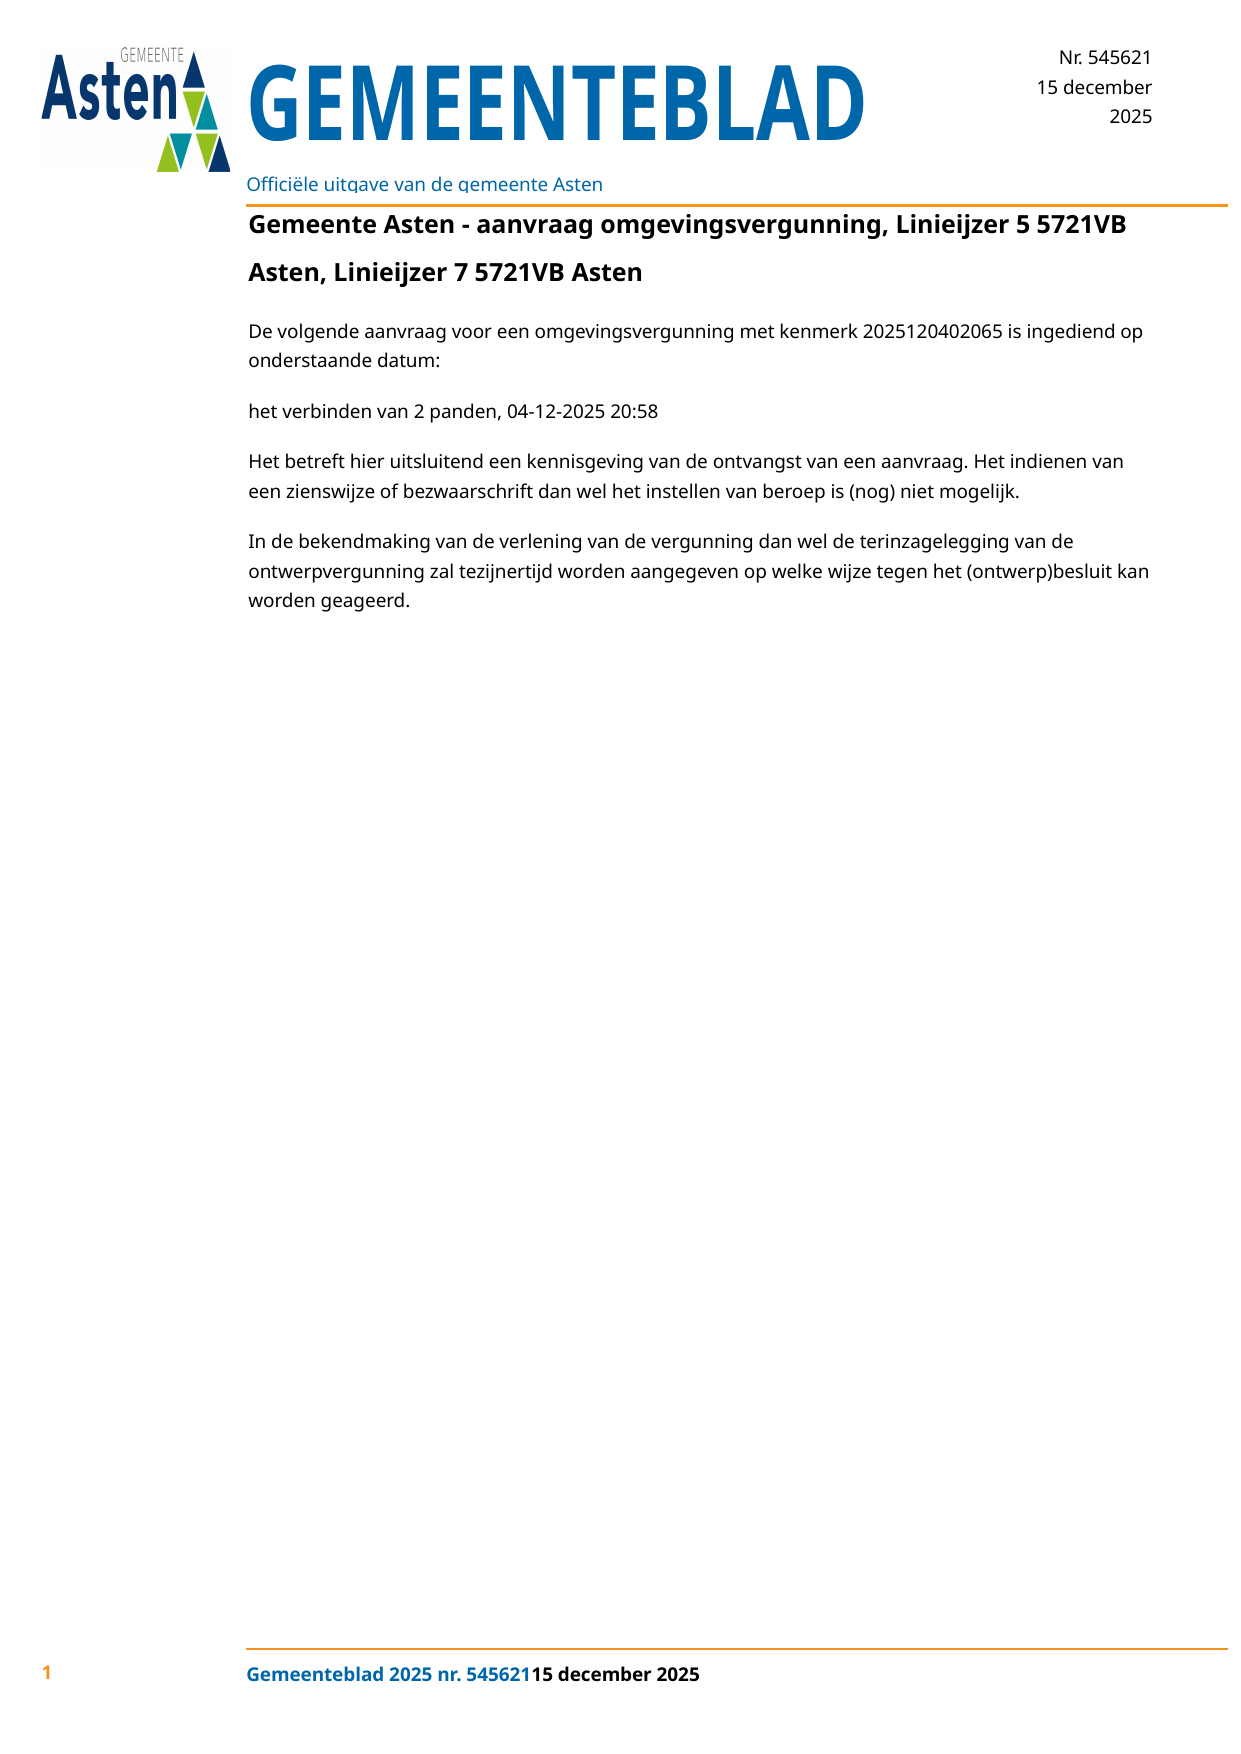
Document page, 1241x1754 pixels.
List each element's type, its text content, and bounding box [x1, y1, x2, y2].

picture [41, 47, 231, 172]
text Het betreft hier uitsluitend een kennisgeving van de ontvangst van een aanvraag. Het indienen van een zienswijze of bezwaarschrift dan wel het instellen van beroep is (nog) niet mogelijk. [248, 448, 1152, 504]
text De volgende aanvraag voor een omgevingsvergunning met kenmerk 2025120402065 is ingediend op onderstaande datum: [248, 318, 1152, 373]
text In de bekendmaking van de verlening van de vergunning dan wel de terinzagelegging van de ontwerpvergunning zal tezijnertijd worden aangegeven op welke wijze tegen het (ontwerp)besluit kan worden geageerd. [248, 528, 1152, 613]
text het verbinden van 2 panden, 04-12-2025 20:58 [248, 398, 1152, 424]
text Gemeente Asten - aanvraag omgevingsvergunning, Linieijzer 5 5721VB Asten, Linieijzer 7 5721VB Asten [248, 207, 1152, 288]
